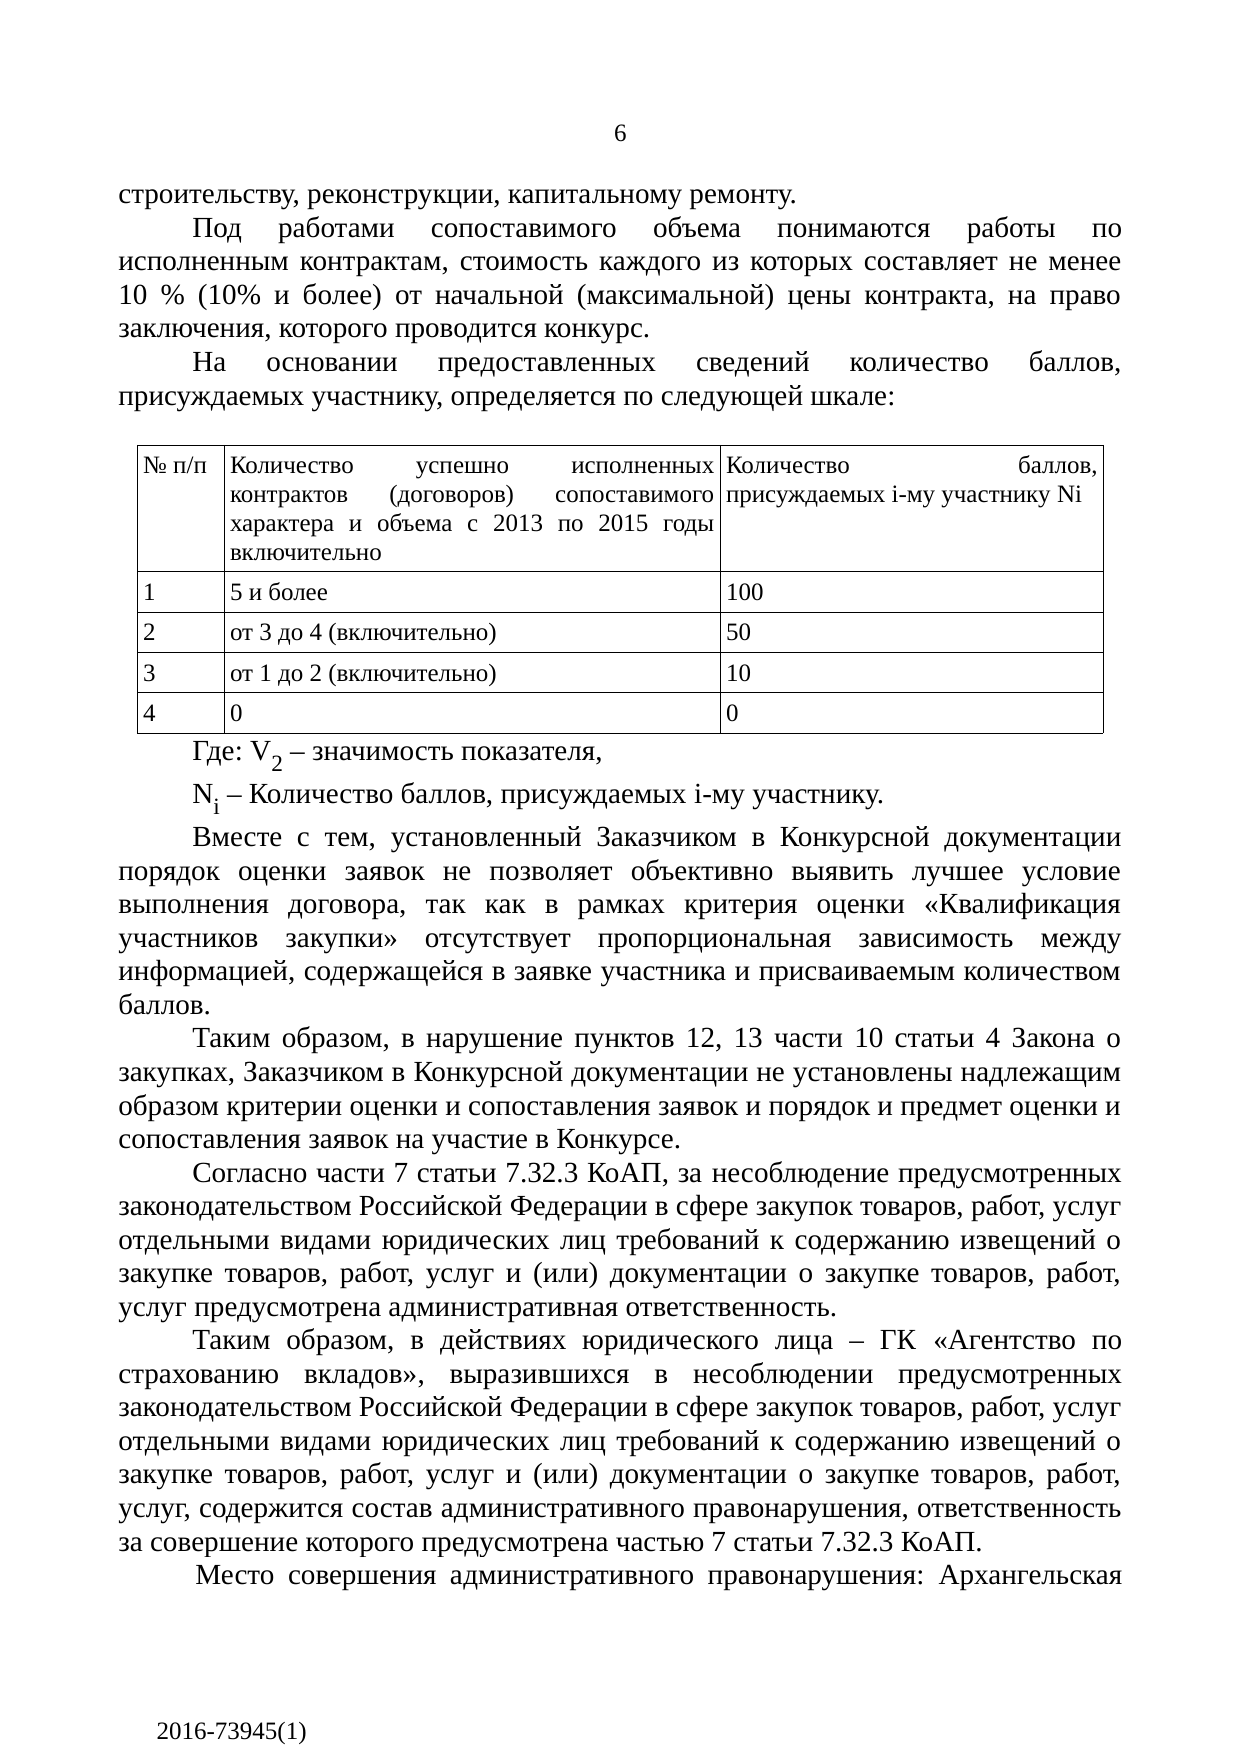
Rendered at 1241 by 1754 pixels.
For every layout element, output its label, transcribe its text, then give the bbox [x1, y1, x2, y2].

text Вместе с тем, установленный Заказчиком в Конкурсной документации порядок оценки заявок не позволяет объективно выявить лучшее условие выполнения договора, так как в рамках критерия оценки «Квалификация участников закупки» отсутствует пропорциональная зависимость между информацией, содержащейся в заявке участника и присваиваемым количеством баллов. [118, 819, 1122, 1021]
table_header Количество баллов, присуждаемых i-му участнику Ni [721, 446, 1103, 571]
text Под работами сопоставимого объема понимаются работы по исполненным контрактам, стоимость каждого из которых составляет не менее 10 % (10% и более) от начальной (максимальной) цены контракта, на право заключения, которого проводится конкурс. [118, 210, 1122, 344]
table_cell 5 и более [225, 572, 720, 612]
text Ni – Количество баллов, присуждаемых i-му участнику. [118, 776, 1122, 819]
text Таким образом, в нарушение пунктов 12, 13 части 10 статьи 4 Закона о закупках, Заказчиком в Конкурсной документации не установлены надлежащим образом критерии оценки и сопоставления заявок и порядок и предмет оценки и сопоставления заявок на участие в Конкурсе. [118, 1021, 1122, 1155]
table_cell от 1 до 2 (включительно) [225, 653, 720, 692]
table_cell от 3 до 4 (включительно) [225, 613, 720, 652]
text Согласно части 7 статьи 7.32.3 КоАП, за несоблюдение предусмотренных законодательством Российской Федерации в сфере закупок товаров, работ, услуг отдельными видами юридических лиц требований к содержанию извещений о закупке товаров, работ, услуг и (или) документации о закупке товаров, работ, услуг предусмотрена административная ответственность. [118, 1155, 1122, 1322]
text На основании предоставленных сведений количество баллов, присуждаемых участнику, определяется по следующей шкале: [118, 344, 1122, 411]
table_cell 0 [225, 693, 720, 732]
table_cell 50 [721, 613, 1103, 652]
table_header № п/п [138, 446, 224, 571]
table_header Количество успешно исполненных контрактов (договоров) сопоставимого характера и объема с 2013 по 2015 годы включительно [225, 446, 720, 571]
table_cell 10 [721, 653, 1103, 692]
text Место совершения административного правонарушения: Архангельская [121, 1557, 1122, 1591]
table_cell 4 [138, 693, 224, 732]
text Где: V2 – значимость показателя, [118, 733, 1122, 776]
table_cell 3 [138, 653, 224, 692]
table_cell 2 [138, 613, 224, 652]
table_cell 100 [721, 572, 1103, 612]
text строительству, реконструкции, капитальному ремонту. [118, 176, 1122, 210]
table_cell 0 [721, 693, 1103, 732]
text Таким образом, в действиях юридического лица – ГК «Агентство по страхованию вкладов», выразившихся в несоблюдении предусмотренных законодательством Российской Федерации в сфере закупок товаров, работ, услуг отдельными видами юридических лиц требований к содержанию извещений о закупке товаров, работ, услуг и (или) документации о закупке товаров, работ, услуг, содержится состав административного правонарушения, ответственность за совершение которого предусмотрена частью 7 статьи 7.32.3 КоАП. [118, 1322, 1122, 1557]
table_cell 1 [138, 572, 224, 612]
